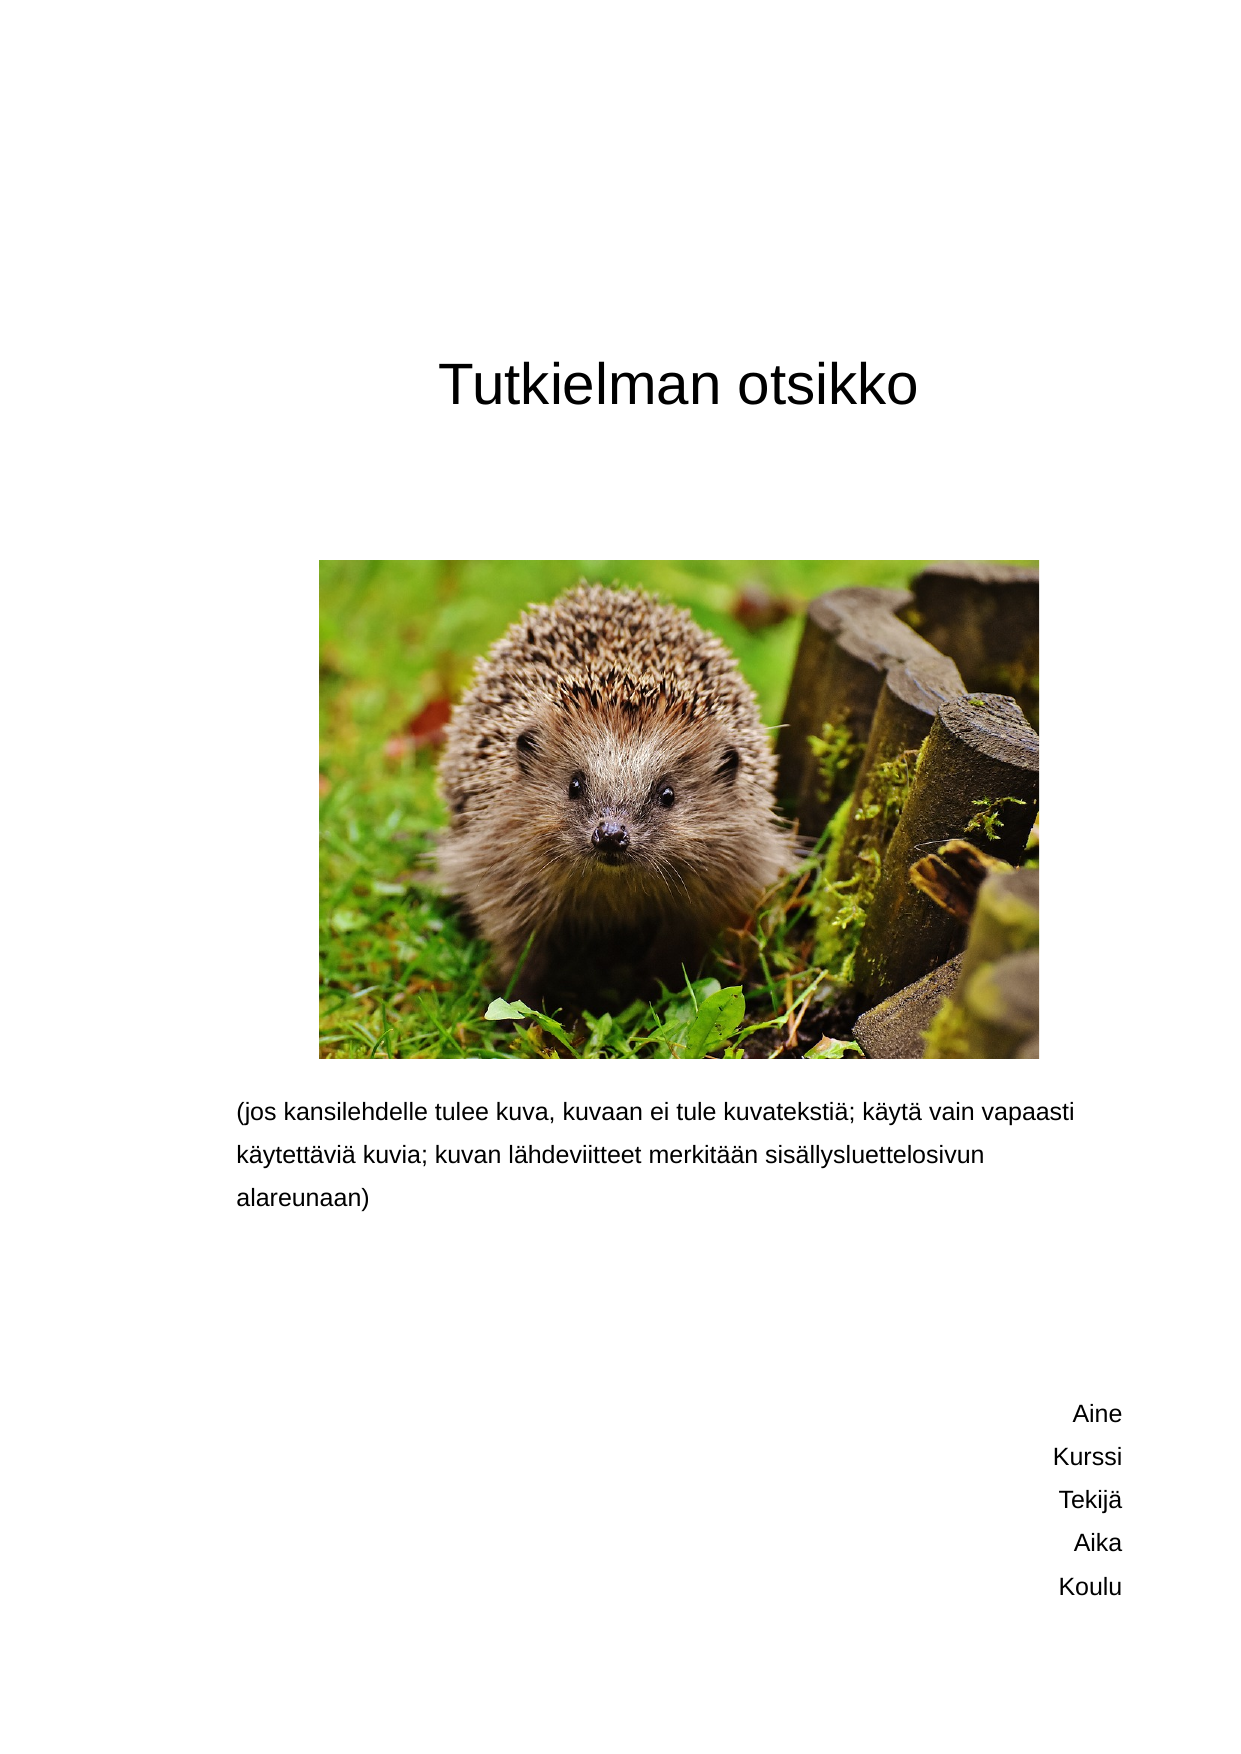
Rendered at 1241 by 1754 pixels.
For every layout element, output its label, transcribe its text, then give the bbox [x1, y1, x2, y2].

text Tutkielman otsikko [236, 350, 1122, 417]
text Aine [236, 1399, 1122, 1428]
text (jos kansilehdelle tulee kuva, kuvaan ei tule kuvatekstiä; käytä vain vapaasti käytettäviä kuvia; kuvan lähdeviitteet merkitään sisällysluettelosivun alareunaan) [236, 1097, 1122, 1212]
text Koulu [236, 1572, 1122, 1600]
picture [319, 560, 1040, 1059]
text Kurssi [236, 1442, 1122, 1471]
text Tekijä [236, 1485, 1122, 1514]
text Aika [236, 1528, 1122, 1557]
